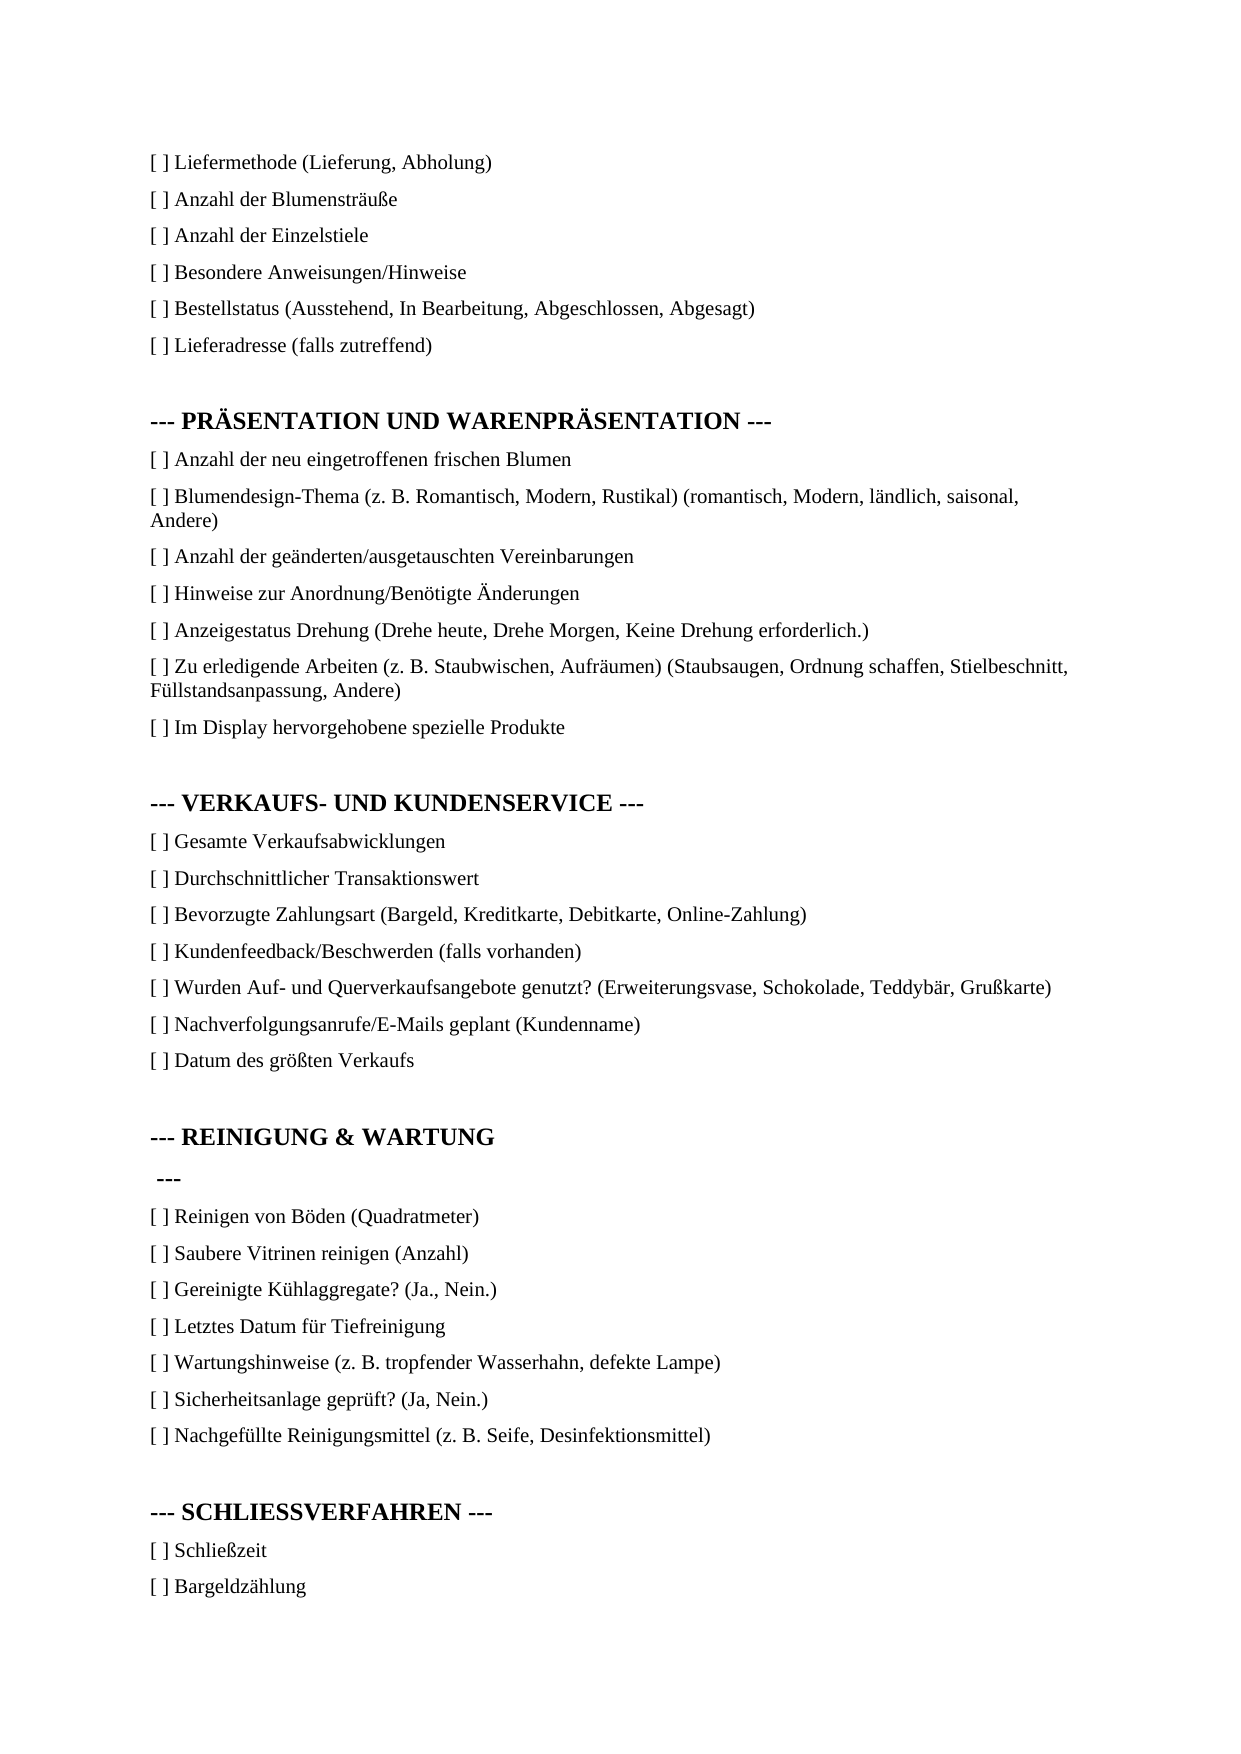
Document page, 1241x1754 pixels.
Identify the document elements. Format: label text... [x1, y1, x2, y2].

text [ ] Schließzeit [150, 1538, 1090, 1562]
text --- VERKAUFS- UND KUNDENSERVICE --- [150, 788, 1090, 817]
text [ ] Reinigen von Böden (Quadratmeter) [150, 1204, 1090, 1228]
text [ ] Lieferadresse (falls zutreffend) [150, 333, 1090, 357]
text --- REINIGUNG & WARTUNG [150, 1122, 1090, 1150]
text --- [150, 1163, 1090, 1192]
text [ ] Blumendesign-Thema (z. B. Romantisch, Modern, Rustikal) (romantisch, Modern, ländlich, saisonal, Andere) [150, 484, 1090, 532]
text [ ] Liefermethode (Lieferung, Abholung) [150, 150, 1090, 174]
text [ ] Nachverfolgungsanrufe/E-Mails geplant (Kundenname) [150, 1012, 1090, 1036]
text [ ] Anzeigestatus Drehung (Drehe heute, Drehe Morgen, Keine Drehung erforderlich.) [150, 617, 1090, 642]
text [ ] Letztes Datum für Tiefreinigung [150, 1314, 1090, 1338]
text [ ] Sicherheitsanlage geprüft? (Ja, Nein.) [150, 1387, 1090, 1411]
text [ ] Anzahl der geänderten/ausgetauschten Vereinbarungen [150, 544, 1090, 568]
text [ ] Durchschnittlicher Transaktionswert [150, 866, 1090, 890]
text [ ] Zu erledigende Arbeiten (z. B. Staubwischen, Aufräumen) (Staubsaugen, Ordnung schaffen, Stielbeschnitt, Füllstandsanpassung, Andere) [150, 654, 1090, 702]
text [ ] Anzahl der Blumensträuße [150, 187, 1090, 211]
text [ ] Bestellstatus (Ausstehend, In Bearbeitung, Abgeschlossen, Abgesagt) [150, 296, 1090, 320]
text [ ] Bargeldzählung [150, 1574, 1090, 1598]
text [ ] Wurden Auf- und Querverkaufsangebote genutzt? (Erweiterungsvase, Schokolade, Teddybär, Grußkarte) [150, 975, 1090, 999]
text [ ] Saubere Vitrinen reinigen (Anzahl) [150, 1241, 1090, 1265]
text [ ] Gesamte Verkaufsabwicklungen [150, 829, 1090, 853]
text --- PRÄSENTATION UND WARENPRÄSENTATION --- [150, 406, 1090, 435]
text [ ] Datum des größten Verkaufs [150, 1048, 1090, 1072]
text [ ] Hinweise zur Anordnung/Benötigte Änderungen [150, 581, 1090, 605]
text [ ] Nachgefüllte Reinigungsmittel (z. B. Seife, Desinfektionsmittel) [150, 1423, 1090, 1447]
text [ ] Anzahl der Einzelstiele [150, 223, 1090, 247]
text [ ] Gereinigte Kühlaggregate? (Ja., Nein.) [150, 1277, 1090, 1301]
text [ ] Besondere Anweisungen/Hinweise [150, 260, 1090, 284]
text [ ] Anzahl der neu eingetroffenen frischen Blumen [150, 447, 1090, 471]
text [ ] Wartungshinweise (z. B. tropfender Wasserhahn, defekte Lampe) [150, 1350, 1090, 1374]
text --- SCHLIESSVERFAHREN --- [150, 1497, 1090, 1525]
text [ ] Bevorzugte Zahlungsart (Bargeld, Kreditkarte, Debitkarte, Online-Zahlung) [150, 902, 1090, 926]
text [ ] Kundenfeedback/Beschwerden (falls vorhanden) [150, 939, 1090, 963]
text [ ] Im Display hervorgehobene spezielle Produkte [150, 715, 1090, 739]
